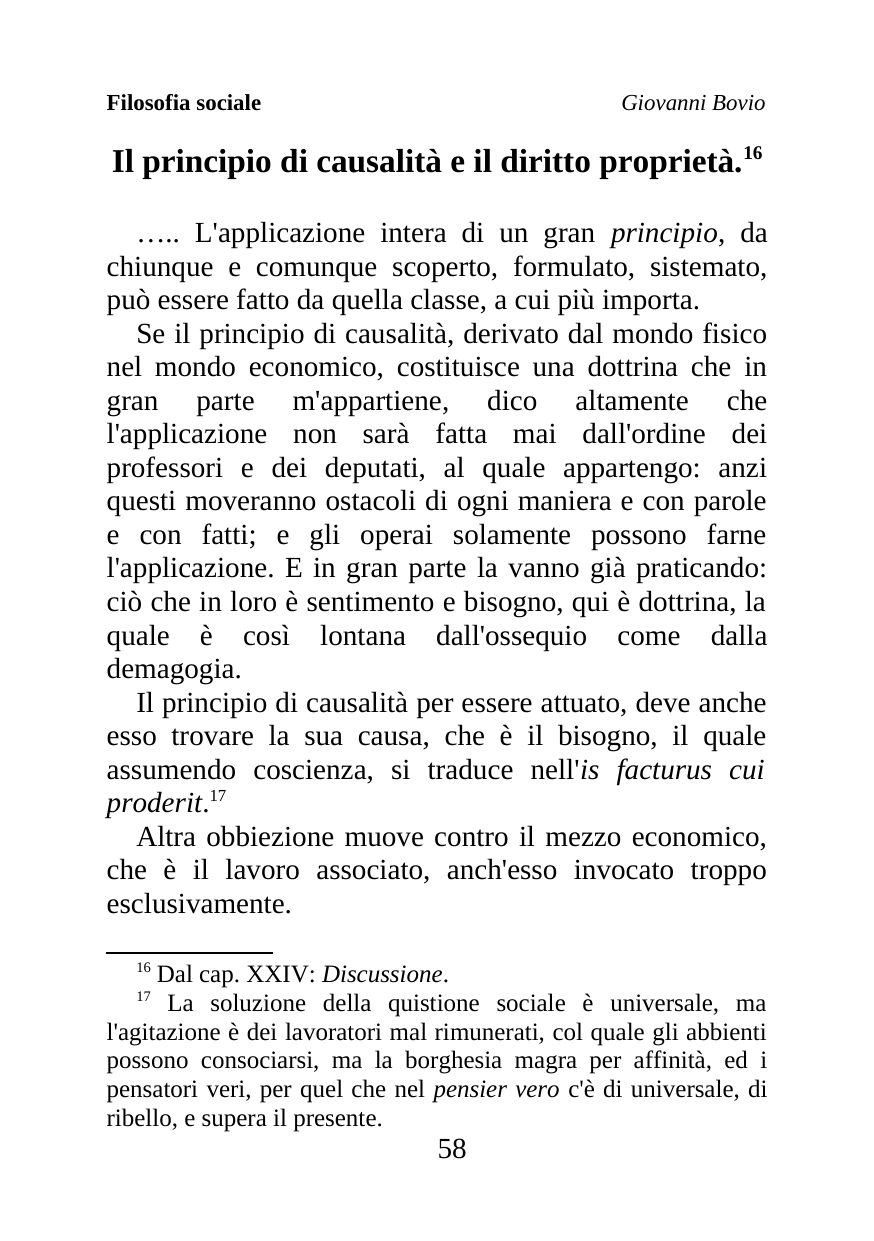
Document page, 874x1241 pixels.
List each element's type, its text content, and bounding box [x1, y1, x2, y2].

text Dal cap. XXIV: Discussione. [106, 959, 768, 988]
text Altra obbiezione muove contro il mezzo economico, che è il lavoro associato, anch'esso invocato troppo esclusivamente. [106, 819, 768, 919]
text La soluzione della quistione sociale è universale, ma l'agitazione è dei lavoratori mal rimunerati, col quale gli abbienti possono consociarsi, ma la borghesia magra per affinità, ed i pensatori veri, per quel che nel pensier vero c'è di universale, di ribello, e supera il presente. [106, 988, 768, 1132]
subtitle Il principio di causalità e il diritto proprietà. [106, 141, 768, 180]
text Se il principio di causalità, derivato dal mondo fisico nel mondo economico, costituisce una dottrina che in gran parte m'appartiene, dico altamente che l'applicazione non sarà fatta mai dall'ordine dei professori e dei deputati, al quale appartengo: anzi questi moveranno ostacoli di ogni maniera e con parole e con fatti; e gli operai solamente possono farne l'applicazione. E in gran parte la vanno già praticando: ciò che in loro è sentimento e bisogno, qui è dottrina, la quale è così lontana dall'ossequio come dalla demagogia. [106, 316, 768, 685]
text ….. L'applicazione intera di un gran principio, da chiunque e comunque scoperto, formulato, sistemato, può essere fatto da quella classe, a cui più importa. [106, 215, 768, 316]
text Il principio di causalità per essere attuato, deve anche esso trovare la sua causa, che è il bisogno, il quale assumendo coscienza, si traduce nell'is facturus cui proderit. [106, 685, 768, 819]
